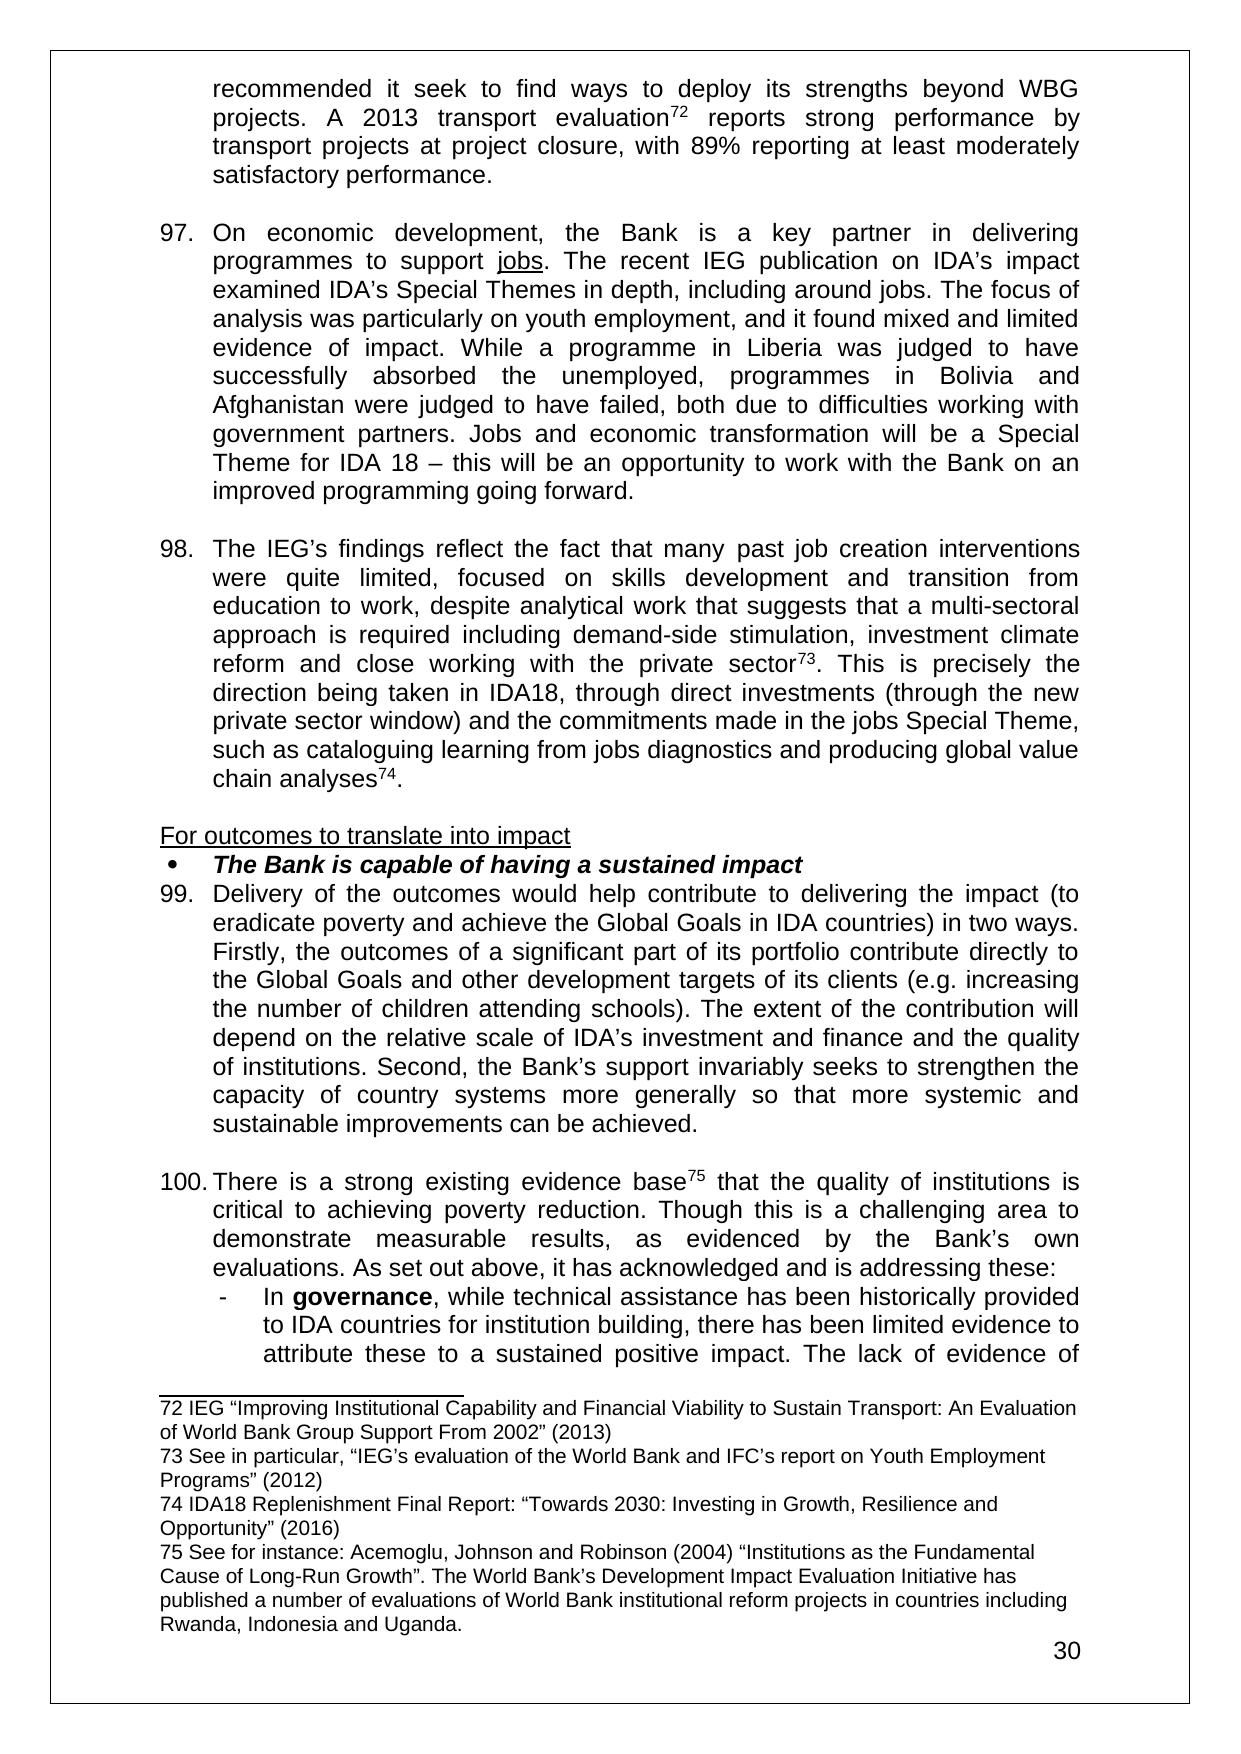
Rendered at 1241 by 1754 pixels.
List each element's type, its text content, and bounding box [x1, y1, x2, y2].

text For outcomes to translate into impact [159, 821, 1081, 850]
list The IEG’s findings reflect the fact that many past job creation interventions were quite limited, focused on skills development and transition from education to work, despite analytical work that suggests that a multi-sectoral approach is required including demand-side stimulation, investment climate reform and close working with the private sector. This is precisely the direction being taken in IDA18, through direct investments (through the new private sector window) and the commitments made in the jobs Special Theme, such as cataloguing learning from jobs diagnostics and producing global value chain analyses. [159, 534, 1081, 793]
list The Bank is capable of having a sustained impact [168, 850, 1081, 879]
list There is a strong existing evidence base that the quality of institutions is critical to achieving poverty reduction. Though this is a challenging area to demonstrate measurable results, as evidenced by the Bank’s own evaluations. As set out above, it has acknowledged and is addressing these: [159, 1166, 1081, 1281]
list recommended it seek to find ways to deploy its strengths beyond WBG projects. A 2013 transport evaluation reports strong performance by transport projects at project closure, with 89% reporting at least moderately satisfactory performance. [159, 74, 1081, 189]
list Delivery of the outcomes would help contribute to delivering the impact (to eradicate poverty and achieve the Global Goals in IDA countries) in two ways. Firstly, the outcomes of a significant part of its portfolio contribute directly to the Global Goals and other development targets of its clients (e.g. increasing the number of children attending schools). The extent of the contribution will depend on the relative scale of IDA’s investment and finance and the quality of institutions. Second, the Bank’s support invariably seeks to strengthen the capacity of country systems more generally so that more systemic and sustainable improvements can be achieved. [159, 879, 1081, 1138]
list See for instance: Acemoglu, Johnson and Robinson (2004) “Institutions as the Fundamental Cause of Long-Run Growth”. The World Bank’s Development Impact Evaluation Initiative has published a number of evaluations of World Bank institutional reform projects in countries including Rwanda, Indonesia and Uganda. [159, 1540, 1081, 1636]
list In governance, while technical assistance has been historically provided to IDA countries for institution building, there has been limited evidence to attribute these to a sustained positive impact. The lack of evidence of [218, 1281, 1081, 1368]
list IDA18 Replenishment Final Report: “Towards 2030: Investing in Growth, Resilience and Opportunity” (2016) [159, 1492, 1081, 1540]
list See in particular, “IEG’s evaluation of the World Bank and IFC’s report on Youth Employment Programs” (2012) [159, 1444, 1081, 1492]
list IEG “Improving Institutional Capability and Financial Viability to Sustain Transport: An Evaluation of World Bank Group Support From 2002” (2013) [159, 1396, 1081, 1444]
list On economic development, the Bank is a key partner in delivering programmes to support jobs. The recent IEG publication on IDA’s impact examined IDA’s Special Themes in depth, including around jobs. The focus of analysis was particularly on youth employment, and it found mixed and limited evidence of impact. While a programme in Liberia was judged to have successfully absorbed the unemployed, programmes in Bolivia and Afghanistan were judged to have failed, both due to difficulties working with government partners. Jobs and economic transformation will be a Special Theme for IDA 18 – this will be an opportunity to work with the Bank on an improved programming going forward. [159, 218, 1081, 505]
